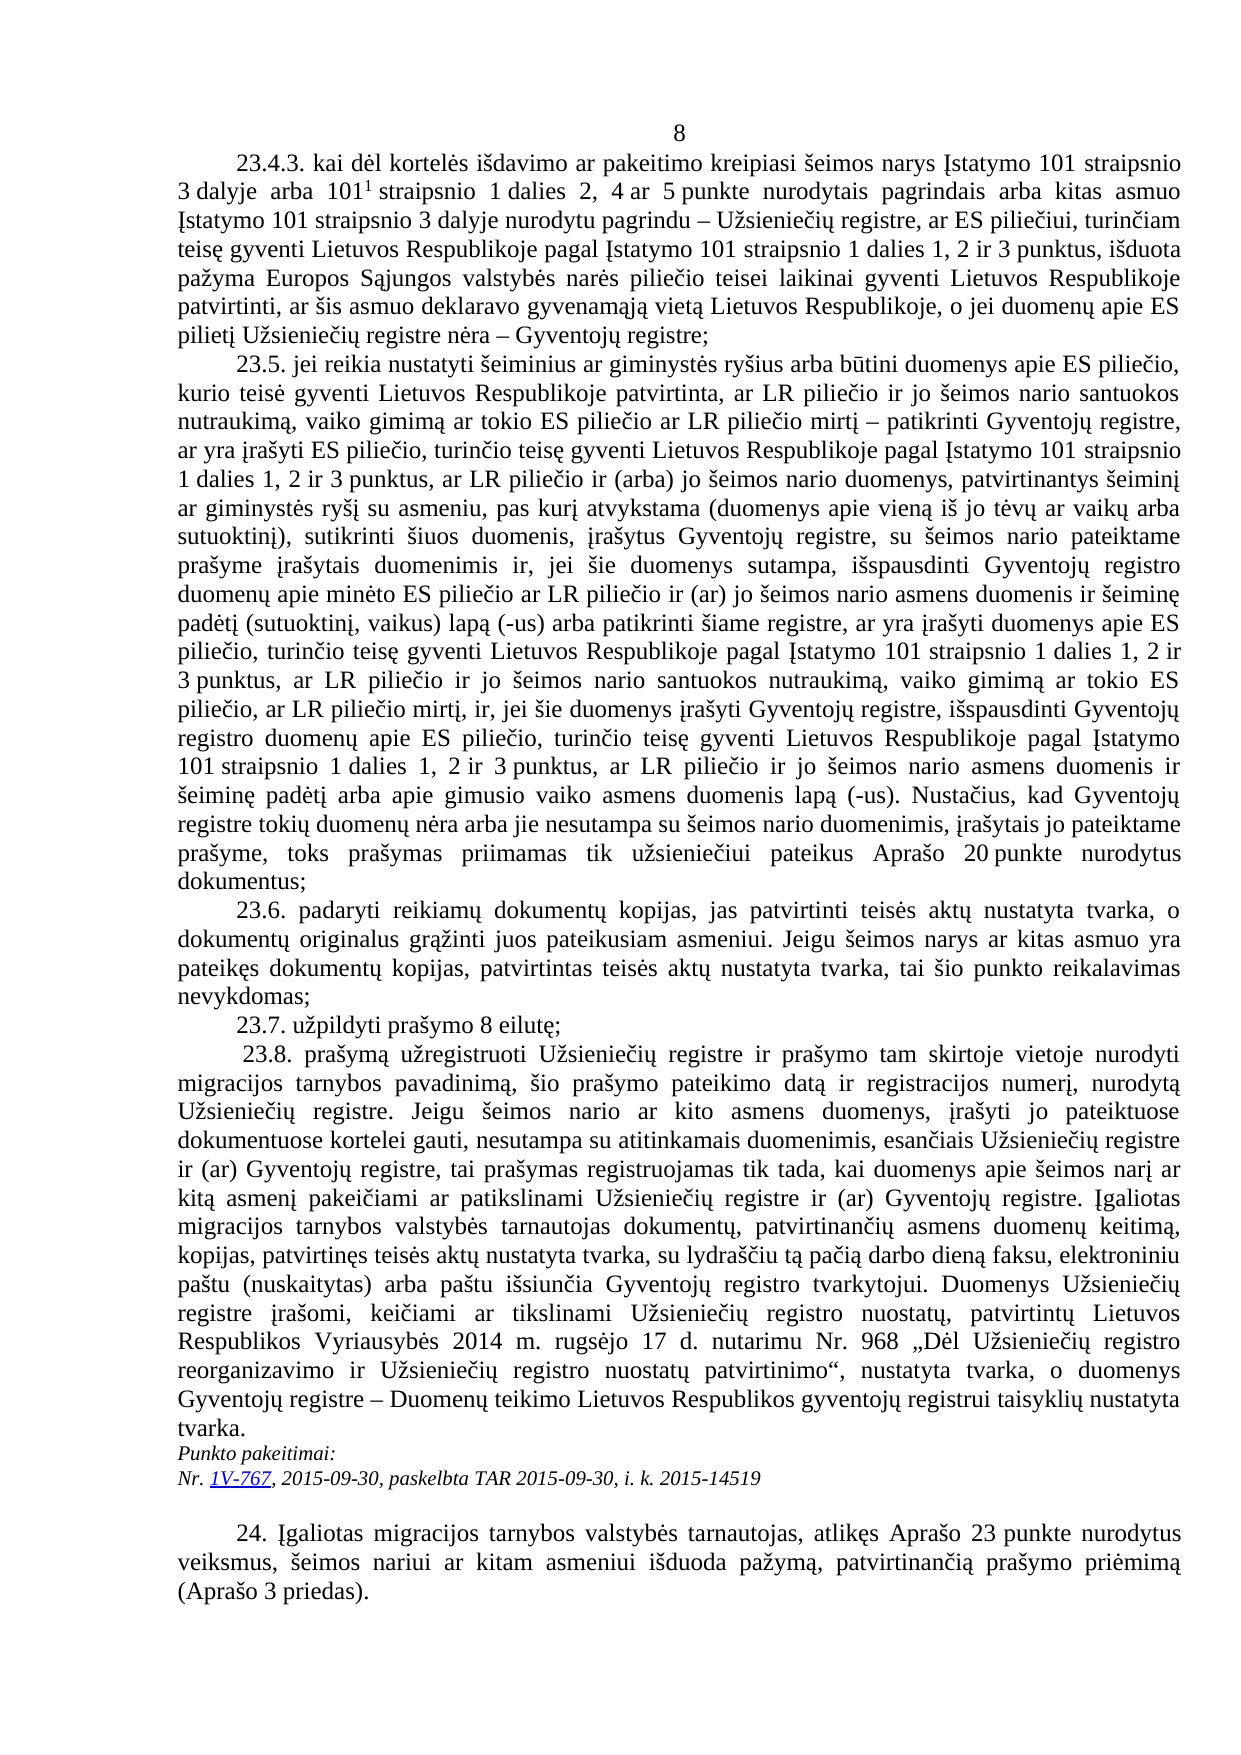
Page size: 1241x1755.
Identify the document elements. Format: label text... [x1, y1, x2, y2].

text 24. Įgaliotas migracijos tarnybos valstybės tarnautojas, atlikęs Aprašo 23 punkte nurodytus veiksmus, šeimos nariui ar kitam asmeniui išduoda pažymą, patvirtinančią prašymo priėmimą (Aprašo 3 priedas). [177, 1518, 1181, 1604]
text 23.6. padaryti reikiamų dokumentų kopijas, jas patvirtinti teisės aktų nustatyta tvarka, o dokumentų originalus grąžinti juos pateikusiam asmeniui. Jeigu šeimos narys ar kitas asmuo yra pateikęs dokumentų kopijas, patvirtintas teisės aktų nustatyta tvarka, tai šio punkto reikalavimas nevykdomas; [177, 895, 1181, 1010]
text 23.8. prašymą užregistruoti Užsieniečių registre ir prašymo tam skirtoje vietoje nurodyti migracijos tarnybos pavadinimą, šio prašymo pateikimo datą ir registracijos numerį, nurodytą Užsieniečių registre. Jeigu šeimos nario ar kito asmens duomenys, įrašyti jo pateiktuose dokumentuose kortelei gauti, nesutampa su atitinkamais duomenimis, esančiais Užsieniečių registre ir (ar) Gyventojų registre, tai prašymas registruojamas tik tada, kai duomenys apie šeimos narį ar kitą asmenį pakeičiami ar patikslinami Užsieniečių registre ir (ar) Gyventojų registre. Įgaliotas migracijos tarnybos valstybės tarnautojas dokumentų, patvirtinančių asmens duomenų keitimą, kopijas, patvirtinęs teisės aktų nustatyta tvarka, su lydraščiu tą pačią darbo dieną faksu, elektroniniu paštu (nuskaitytas) arba paštu išsiunčia Gyventojų registro tvarkytojui. Duomenys Užsieniečių registre įrašomi, keičiami ar tikslinami Užsieniečių registro nuostatų, patvirtintų Lietuvos Respublikos Vyriausybės 2014 m. rugsėjo 17 d. nutarimu Nr. 968 „Dėl Užsieniečių registro reorganizavimo ir Užsieniečių registro nuostatų patvirtinimo“, nustatyta tvarka, o duomenys Gyventojų registre – Duomenų teikimo Lietuvos Respublikos gyventojų registrui taisyklių nustatyta tvarka. [177, 1039, 1181, 1441]
text 23.4.3. kai dėl kortelės išdavimo ar pakeitimo kreipiasi šeimos narys Įstatymo 101 straipsnio 3 dalyje arba 1011 straipsnio 1 dalies 2, 4 ar 5 punkte nurodytais pagrindais arba kitas asmuo Įstatymo 101 straipsnio 3 dalyje nurodytu pagrindu – Užsieniečių registre, ar ES piliečiui, turinčiam teisę gyventi Lietuvos Respublikoje pagal Įstatymo 101 straipsnio 1 dalies 1, 2 ir 3 punktus, išduota pažyma Europos Sąjungos valstybės narės piliečio teisei laikinai gyventi Lietuvos Respublikoje patvirtinti, ar šis asmuo deklaravo gyvenamąją vietą Lietuvos Respublikoje, o jei duomenų apie ES pilietį Užsieniečių registre nėra – Gyventojų registre; [177, 148, 1181, 349]
text 23.5. jei reikia nustatyti šeiminius ar giminystės ryšius arba būtini duomenys apie ES piliečio, kurio teisė gyventi Lietuvos Respublikoje patvirtinta, ar LR piliečio ir jo šeimos nario santuokos nutraukimą, vaiko gimimą ar tokio ES piliečio ar LR piliečio mirtį – patikrinti Gyventojų registre, ar yra įrašyti ES piliečio, turinčio teisę gyventi Lietuvos Respublikoje pagal Įstatymo 101 straipsnio 1 dalies 1, 2 ir 3 punktus, ar LR piliečio ir (arba) jo šeimos nario duomenys, patvirtinantys šeiminį ar giminystės ryšį su asmeniu, pas kurį atvykstama (duomenys apie vieną iš jo tėvų ar vaikų arba sutuoktinį), sutikrinti šiuos duomenis, įrašytus Gyventojų registre, su šeimos nario pateiktame prašyme įrašytais duomenimis ir, jei šie duomenys sutampa, išspausdinti Gyventojų registro duomenų apie minėto ES piliečio ar LR piliečio ir (ar) jo šeimos nario asmens duomenis ir šeiminę padėtį (sutuoktinį, vaikus) lapą (-us) arba patikrinti šiame registre, ar yra įrašyti duomenys apie ES piliečio, turinčio teisę gyventi Lietuvos Respublikoje pagal Įstatymo 101 straipsnio 1 dalies 1, 2 ir 3 punktus, ar LR piliečio ir jo šeimos nario santuokos nutraukimą, vaiko gimimą ar tokio ES piliečio, ar LR piliečio mirtį, ir, jei šie duomenys įrašyti Gyventojų registre, išspausdinti Gyventojų registro duomenų apie ES piliečio, turinčio teisę gyventi Lietuvos Respublikoje pagal Įstatymo 101 straipsnio 1 dalies 1, 2 ir 3 punktus, ar LR piliečio ir jo šeimos nario asmens duomenis ir šeiminę padėtį arba apie gimusio vaiko asmens duomenis lapą (-us). Nustačius, kad Gyventojų registre tokių duomenų nėra arba jie nesutampa su šeimos nario duomenimis, įrašytais jo pateiktame prašyme, toks prašymas priimamas tik užsieniečiui pateikus Aprašo 20 punkte nurodytus dokumentus; [177, 349, 1181, 895]
text Nr. 1V-767, 2015-09-30, paskelbta TAR 2015-09-30, i. k. 2015-14519 [177, 1465, 1181, 1489]
text Punkto pakeitimai: [177, 1441, 1181, 1465]
text 23.7. užpildyti prašymo 8 eilutę; [177, 1010, 1181, 1039]
